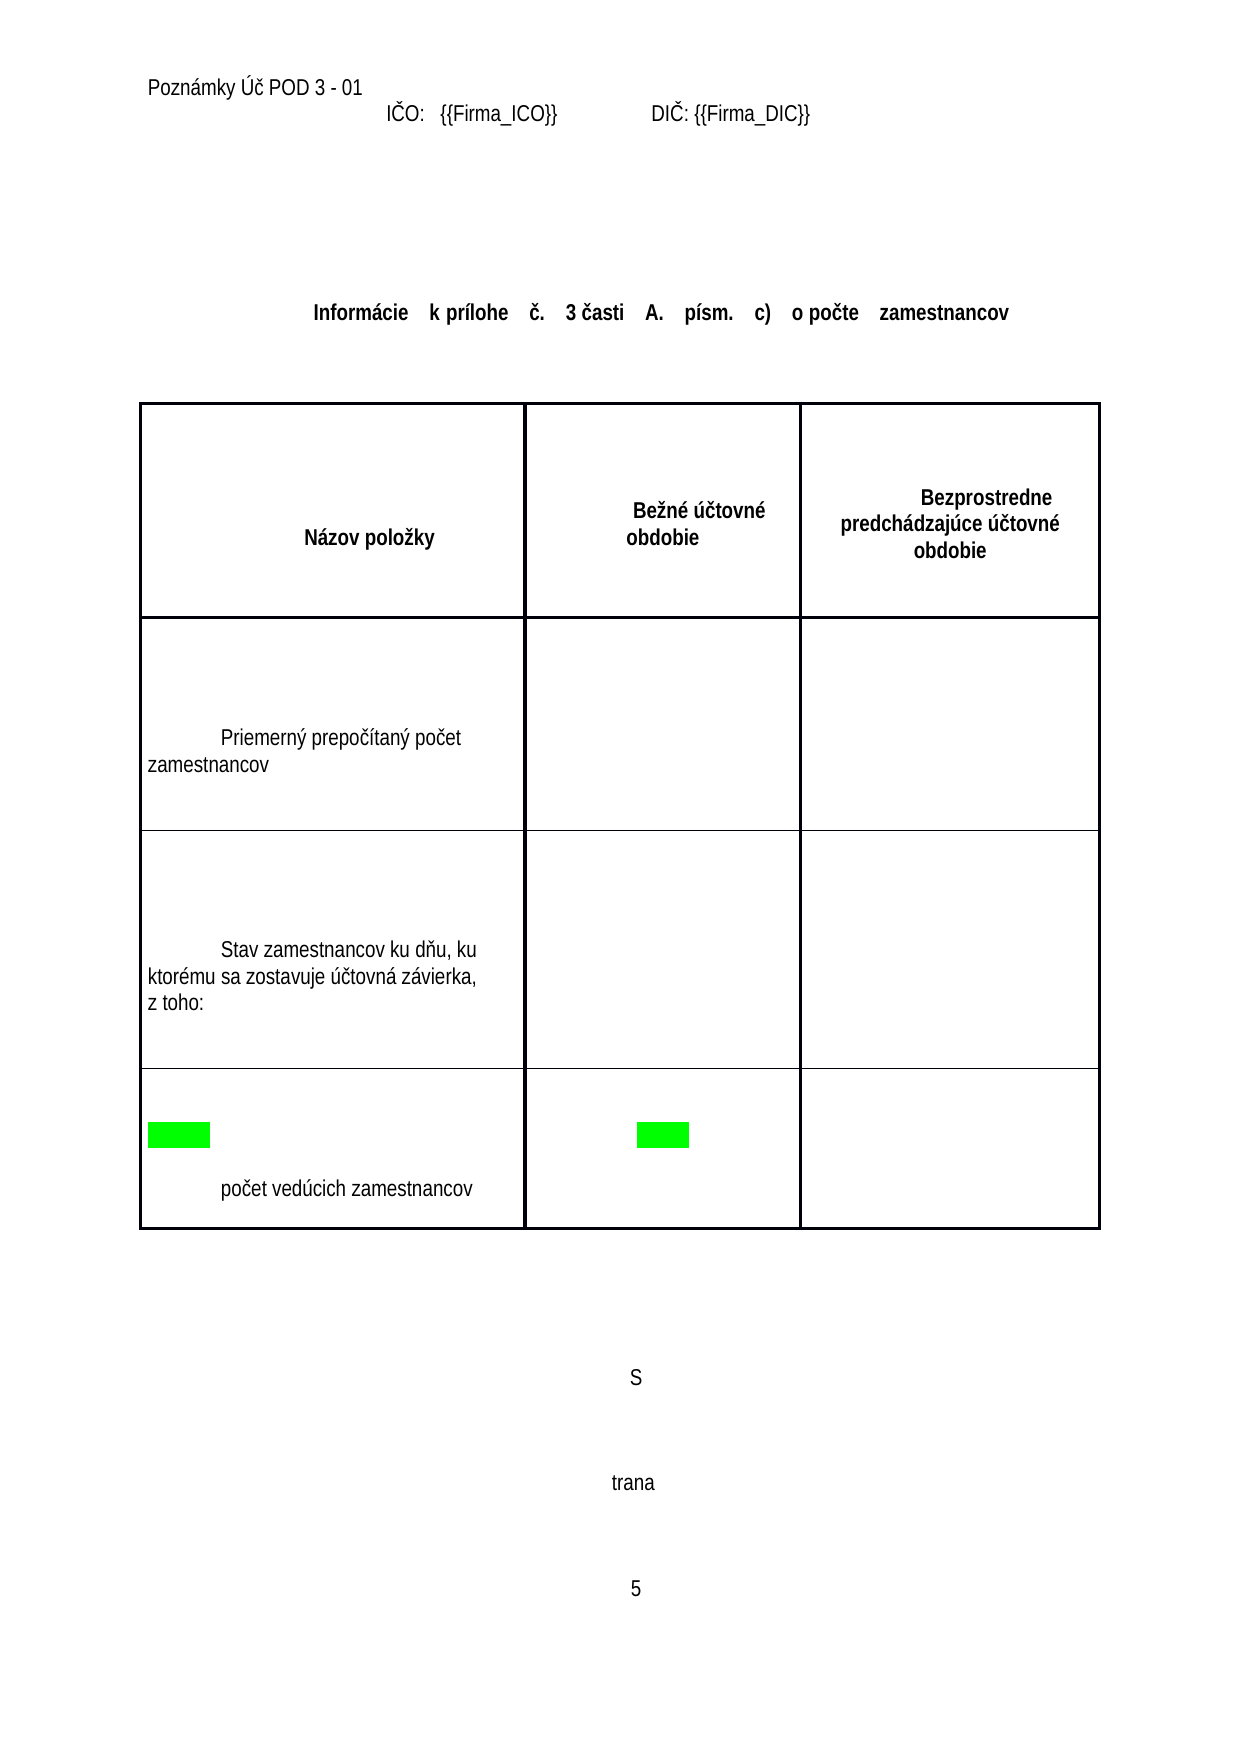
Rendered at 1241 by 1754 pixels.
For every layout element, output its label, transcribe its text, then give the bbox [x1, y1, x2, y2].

table_cell [527, 1069, 799, 1227]
table_cell Priemerný prepočítaný počet zamestnancov [142, 619, 523, 830]
table_cell [527, 619, 799, 830]
table_cell [802, 619, 1098, 830]
table_header Názov položky [142, 405, 523, 616]
table_cell [802, 1069, 1098, 1227]
text Informácie k prílohe č. 3 časti A. písm. c) o počte zamestnancov [148, 148, 1092, 386]
table_cell [527, 831, 799, 1068]
table_cell Stav zamestnancov ku dňu, ku ktorému sa zostavuje účtovná závierka, z toho: [142, 831, 523, 1068]
table_header Bezprostredne predchádzajúce účtovné obdobie [802, 405, 1098, 616]
table_cell počet vedúcich zamestnancov [142, 1069, 523, 1227]
table_header Bežné účtovné obdobie [527, 405, 799, 616]
table_cell [802, 831, 1098, 1068]
